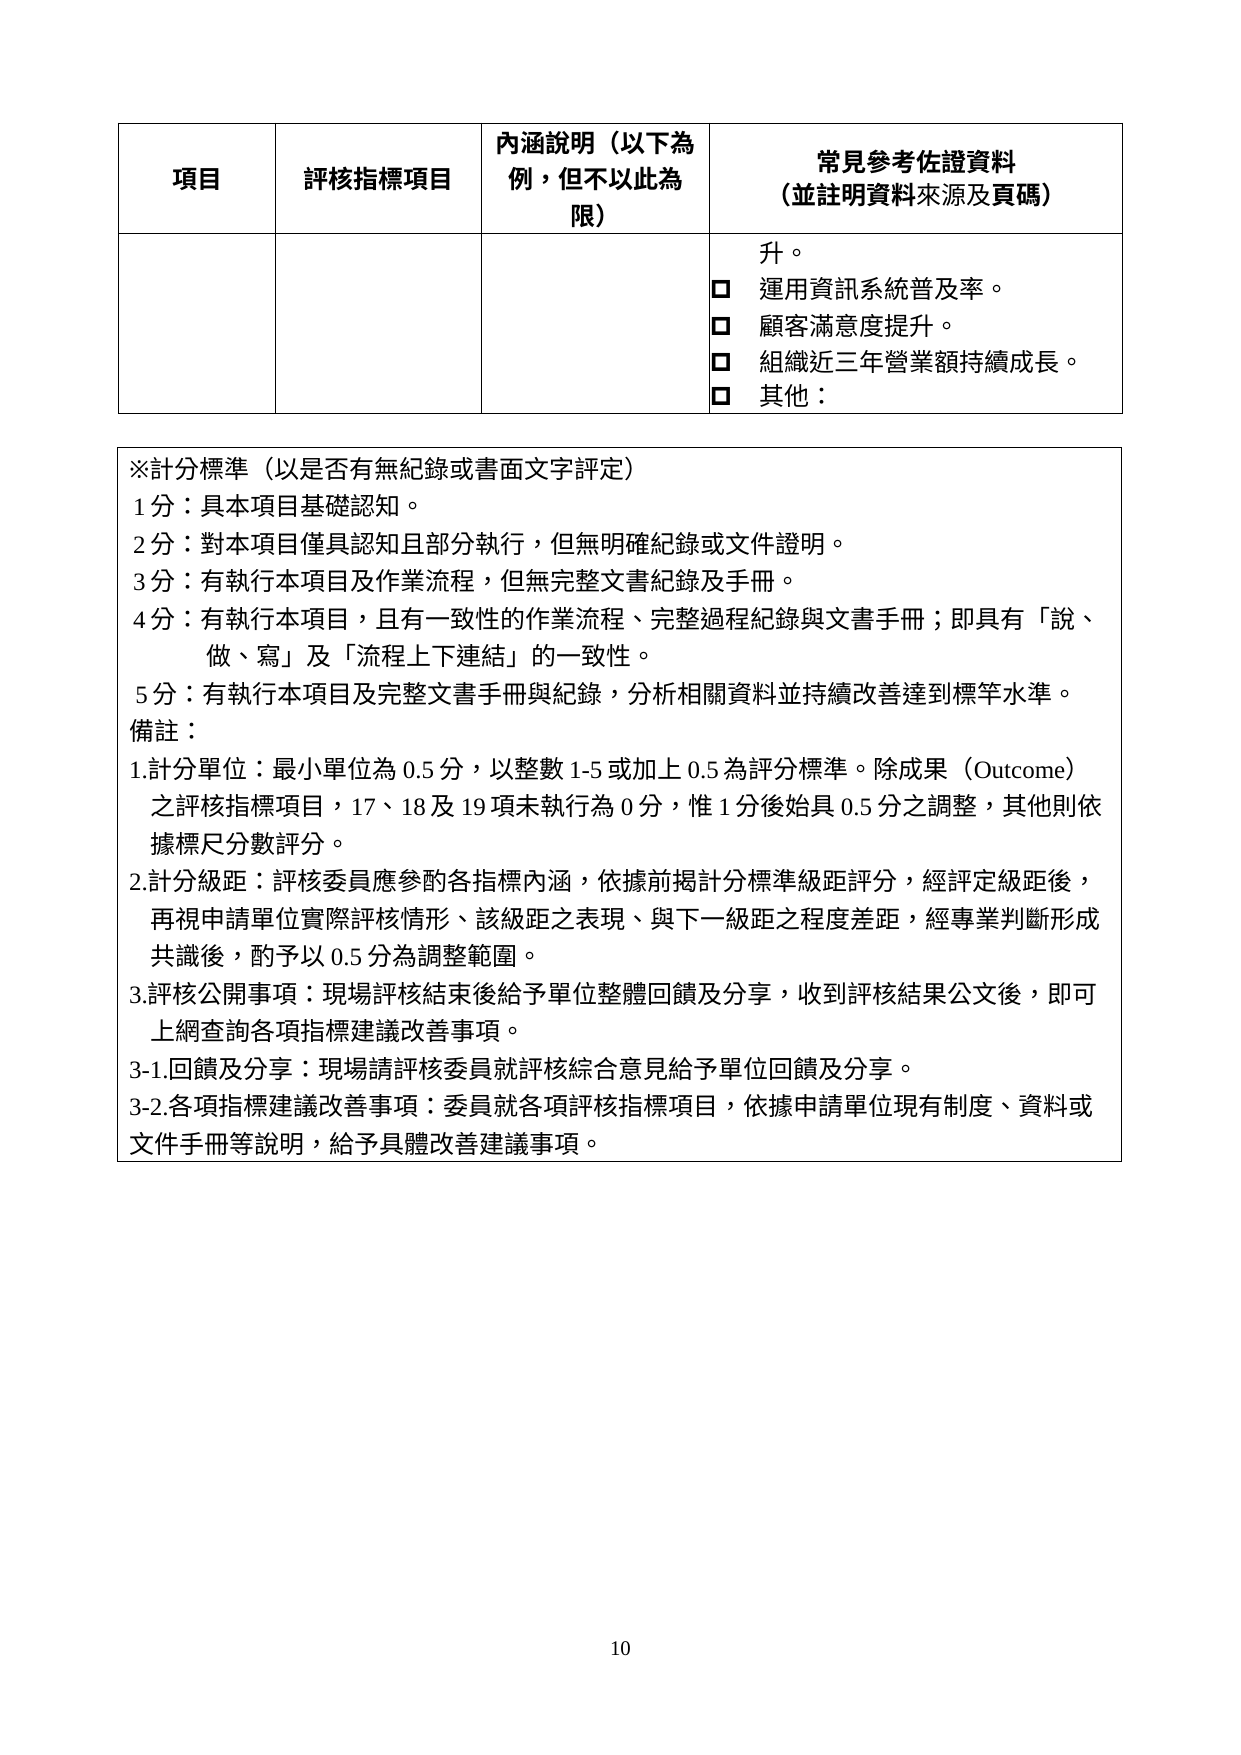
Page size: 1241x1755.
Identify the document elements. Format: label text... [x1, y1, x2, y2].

table_header 項目 [119, 124, 275, 232]
table_cell [119, 234, 275, 413]
table_cell 1 分之常見參考佐證資料： 目標市場及顧客價值均有提升，然而未有具體紀錄及評量。 提出心得與知識分享執行成效（系統及流程面）。 口頭說明學員訓後就業狀況，但未有具體紀錄及評量。 學員考照通過率有增加，但未有具體紀錄及評量。 感謝函。 其他： 2 分之常見參考佐證資料： 有具體紀錄可辨識目標市場及顧客價值均有部份提升效果。 相關證據顯示有初步訓練成果，且有部份佐證資料。 提出學員滿意度、考試測驗或心得報告（學習技能面）。 提出課後追蹤調查與分析結果、證照通過情形（學習技能面）。 部份會員透過訓練後，事業成就上突破原有格局。 企業主雇用結訓後學員，肯定機構訓練的成效。 部份學員能運用所學於職務中。 進行訓後薪資調查，部份訓後學員微幅調薪。 其他： 3 分之常見參考佐證資料： 有量化之效益可呈現目標市場及顧客價值均有一定程度提升的效果。 相關證據顯示個人訓練後之績效改善成果。 提出市場競爭力、營業額、工作流程、成本控制或客訴率等營運表現（財務面）。 學員訓後創業案例。 學員證照通過、就業率高。 個人產品不良件數有下降趨勢。 每年訓練班次、人次均持續成長。 會員人數及會費收入均逐年增加。 其他： 4 分之常見參考佐證資料： 經營績效中之數據呈現目標市場及顧客價值均有顯著具體的提升績效。 提出參與社會公益活動、獲頒公民營單位獎項、結合學校單位產學或研發成果社會面。 提出報章雜誌採訪或電子媒體訪問之正面消息（其他）。 個人績效提升（薪資提升或獎勵升遷之紀錄）。 證照通過率高及就業率大幅提升。 運用資訊系統普及率。 顧客滿意度提升。 組織近三年營業額持續成長。 其他： [710, 234, 1122, 413]
table_header 常見參考佐證資料 （並註明資料來源及頁碼） [710, 124, 1122, 232]
table_header 評核指標項目 [276, 124, 481, 232]
table_header 內涵說明（以下為例，但不以此為限） [482, 124, 709, 232]
table_cell [276, 234, 481, 413]
table_header ※計分標準（以是否有無紀錄或書面文字評定） 1分：具本項目基礎認知。 2分：對本項目僅具認知且部分執行，但無明確紀錄或文件證明。 3分：有執行本項目及作業流程，但無完整文書紀錄及手冊。 4分：有執行本項目，且有一致性的作業流程、完整過程紀錄與文書手冊；即具有「說、做、寫」及「流程上下連結」的一致性。 5分：有執行本項目及完整文書手冊與紀錄，分析相關資料並持續改善達到標竿水準。 備註： 1.計分單位：最小單位為0.5分，以整數1-5或加上0.5為評分標準。除成果（Outcome）之評核指標項目，17、18及19項未執行為0分，惟1分後始具0.5分之調整，其他則依據標尺分數評分。 2.計分級距：評核委員應參酌各指標內涵，依據前揭計分標準級距評分，經評定級距後，再視申請單位實際評核情形、該級距之表現、與下一級距之程度差距，經專業判斷形成共識後，酌予以0.5分為調整範圍。 3.評核公開事項：現場評核結束後給予單位整體回饋及分享，收到評核結果公文後，即可上網查詢各項指標建議改善事項。 3-1.回饋及分享：現場請評核委員就評核綜合意見給予單位回饋及分享。 3-2.各項指標建議改善事項：委員就各項評核指標項目，依據申請單位現有制度、資料或文件手冊等說明，給予具體改善建議事項。 [118, 448, 1121, 1161]
table_cell [482, 234, 709, 413]
